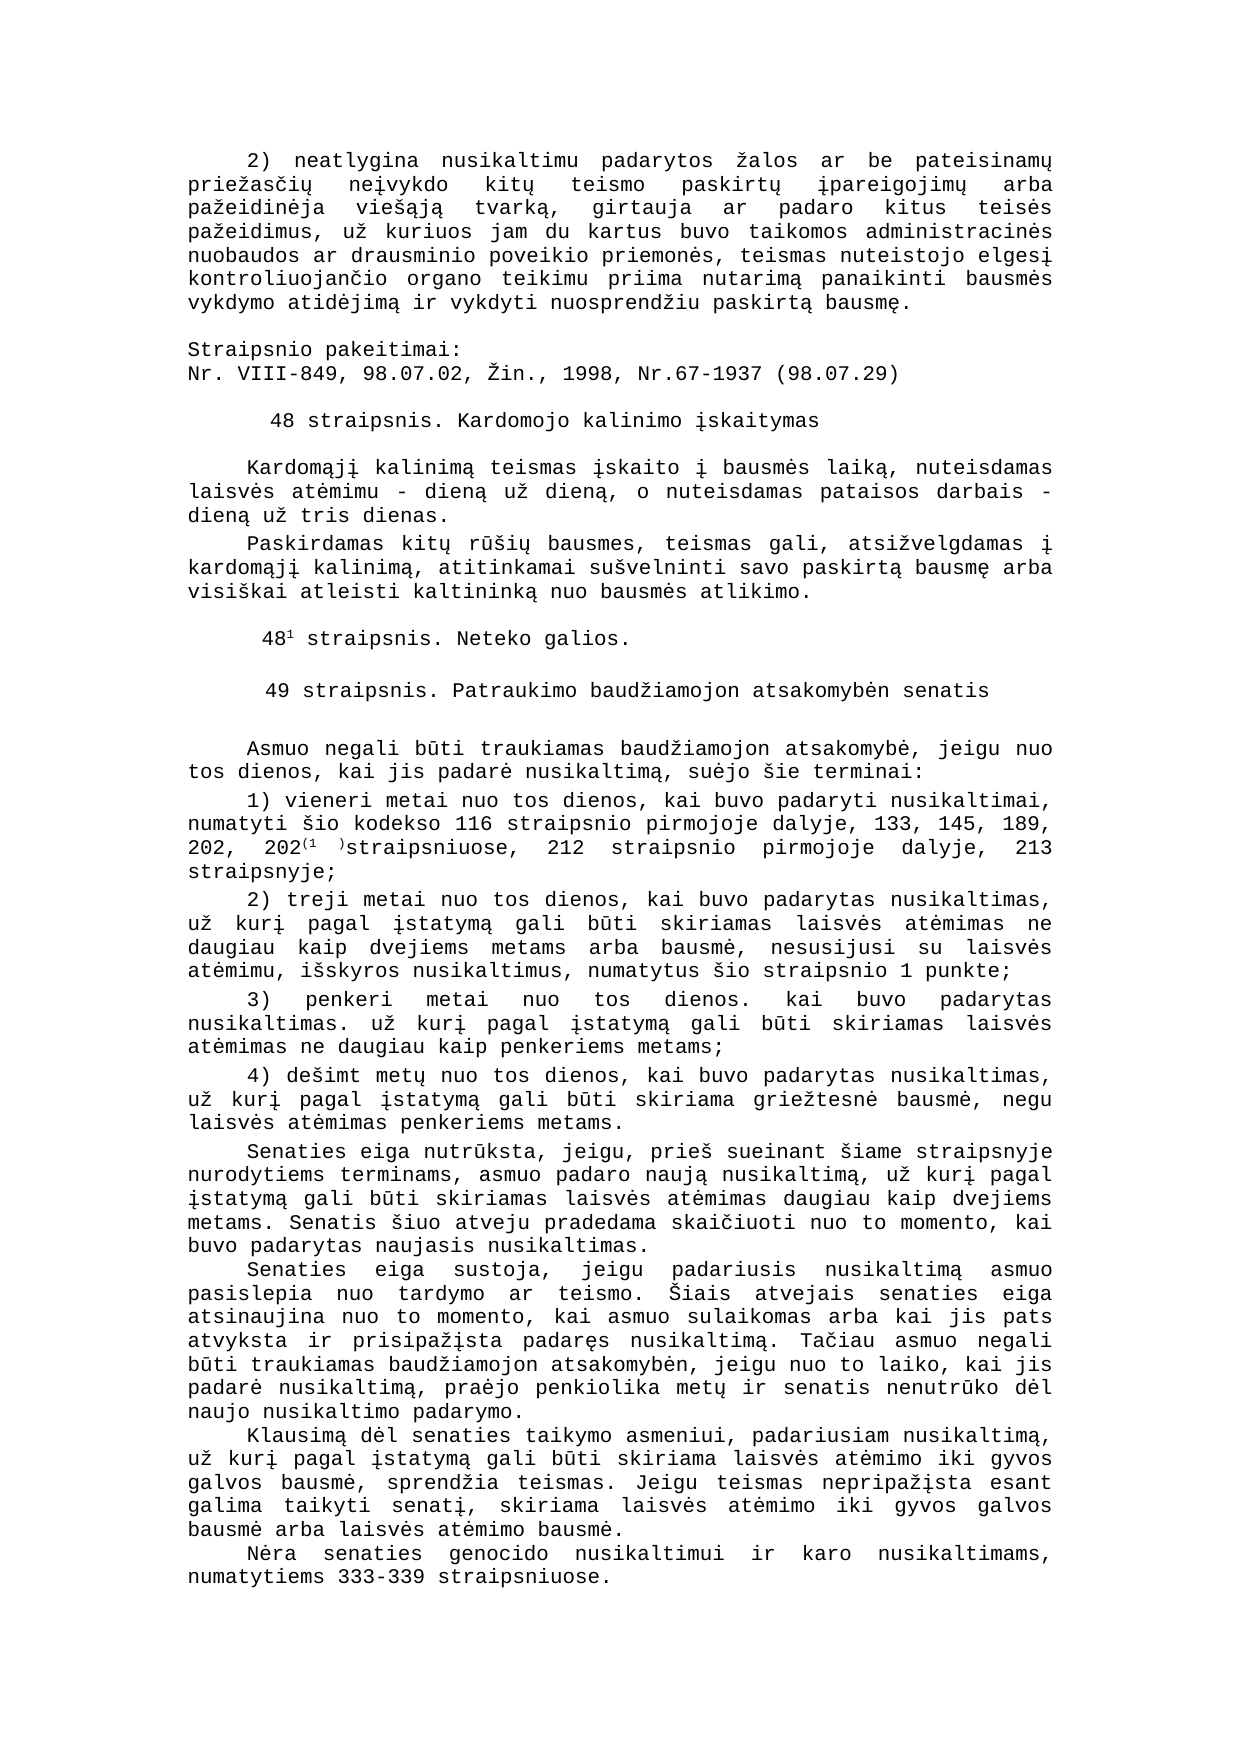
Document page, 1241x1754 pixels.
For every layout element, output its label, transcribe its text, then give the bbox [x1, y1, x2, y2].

text Nr. VIII-849, 98.07.02, Žin., 1998, Nr.67-1937 (98.07.29) [187, 363, 1053, 386]
text Senaties eiga sustoja, jeigu padariusis nusikaltimą asmuo pasislepia nuo tardymo ar teismo. Šiais atvejais senaties eiga atsinaujina nuo to momento, kai asmuo sulaikomas arba kai jis pats atvyksta ir prisipažįsta padaręs nusikaltimą. Tačiau asmuo negali būti traukiamas baudžiamojon atsakomybėn, jeigu nuo to laiko, kai jis padarė nusikaltimą, praėjo penkiolika metų ir senatis nenutrūko dėl naujo nusikaltimo padarymo. [187, 1259, 1053, 1424]
text Straipsnio pakeitimai: [187, 339, 1053, 363]
text Senaties eiga nutrūksta, jeigu, prieš sueinant šiame straipsnyje nurodytiems terminams, asmuo padaro naują nusikaltimą, už kurį pagal įstatymą gali būti skiriamas laisvės atėmimas daugiau kaip dvejiems metams. Senatis šiuo atveju pradedama skaičiuoti nuo to momento, kai buvo padarytas naujasis nusikaltimas. [187, 1141, 1053, 1259]
text Nėra senaties genocido nusikaltimui ir karo nusikaltimams, numatytiems 333-339 straipsniuose. [187, 1543, 1053, 1590]
text 49 straipsnis. Patraukimo baudžiamojon atsakomybėn senatis [205, 680, 1053, 704]
text 1) vieneri metai nuo tos dienos, kai buvo padaryti nusikaltimai, numatyti šio kodekso 116 straipsnio pirmojoje dalyje, 133, 145, 189, 202, 202(1 )straipsniuose, 212 straipsnio pirmojoje dalyje, 213 straipsnyje; [187, 790, 1053, 884]
text Asmuo negali būti traukiamas baudžiamojon atsakomybė, jeigu nuo tos dienos, kai jis padarė nusikaltimą, suėjo šie terminai: [187, 737, 1053, 785]
text Paskirdamas kitų rūšių bausmes, teismas gali, atsižvelgda­mas į kardomąjį kalinimą, atitinkamai sušvelninti savo paskirtą bausmę arba visiškai atleisti kaltininką nuo bausmės atlikimo. [187, 533, 1053, 604]
text 2) neatlygina nusikaltimu padarytos žalos ar be pateisinamų priežasčių neįvykdo kitų teismo paskirtų įpareigojimų arba pažeidinėja viešąją tvarką, girtauja ar padaro kitus teisės pažeidimus, už kuriuos jam du kartus buvo taikomos administracinės nuobaudos ar drausminio poveikio priemonės, teismas nuteistojo elgesį kontroliuojančio organo teikimu priima nutarimą panaikinti bausmės vykdymo atidėjimą ir vykdyti nuosprendžiu paskirtą bausmę. [187, 150, 1053, 316]
text Kardomąjį kalinimą teismas įskaito į bausmės laiką, nuteisdamas laisvės atėmimu - dieną už dieną, o nuteisdamas pataisos darbais - dieną už tris dienas. [187, 457, 1053, 528]
text 2) treji metai nuo tos dienos, kai buvo padarytas nusikaltimas, už kurį pagal įstatymą gali būti skiriamas laisvės atėmimas ne daugiau kaip dvejiems metams arba bausmė, nesusijusi su laisvės atėmimu, išskyros nusikaltimus, numatytus šio straipsnio 1 punkte; [187, 889, 1053, 984]
text Klausimą dėl senaties taikymo asmeniui, padariusiam nusikaltimą, už kurį pagal įstatymą gali būti skiriama laisvės atėmimo iki gyvos galvos bausmė, sprendžia teismas. Jeigu teismas nepripažįsta esant galima taikyti senatį, skiriama laisvės atėmimo iki gyvos galvos bausmė arba laisvės atėmimo bausmė. [187, 1424, 1053, 1543]
text 48 straipsnis. Kardomojo kalinimo įskaitymas [210, 410, 1053, 434]
text 3) penkeri metai nuo tos dienos. kai buvo padarytas nusikaltimas. už kurį pagal įstatymą gali būti skiriamas laisvės atėmimas ne daugiau kaip penkeriems metams; [187, 989, 1053, 1060]
text 481 straipsnis. Neteko galios. [202, 628, 1053, 652]
text 4) dešimt metų nuo tos dienos, kai buvo padarytas nusikaltimas, už kurį pagal įstatymą gali būti skiriama griežtesnė bausmė, negu laisvės atėmimas penkeriems metams. [187, 1065, 1053, 1136]
